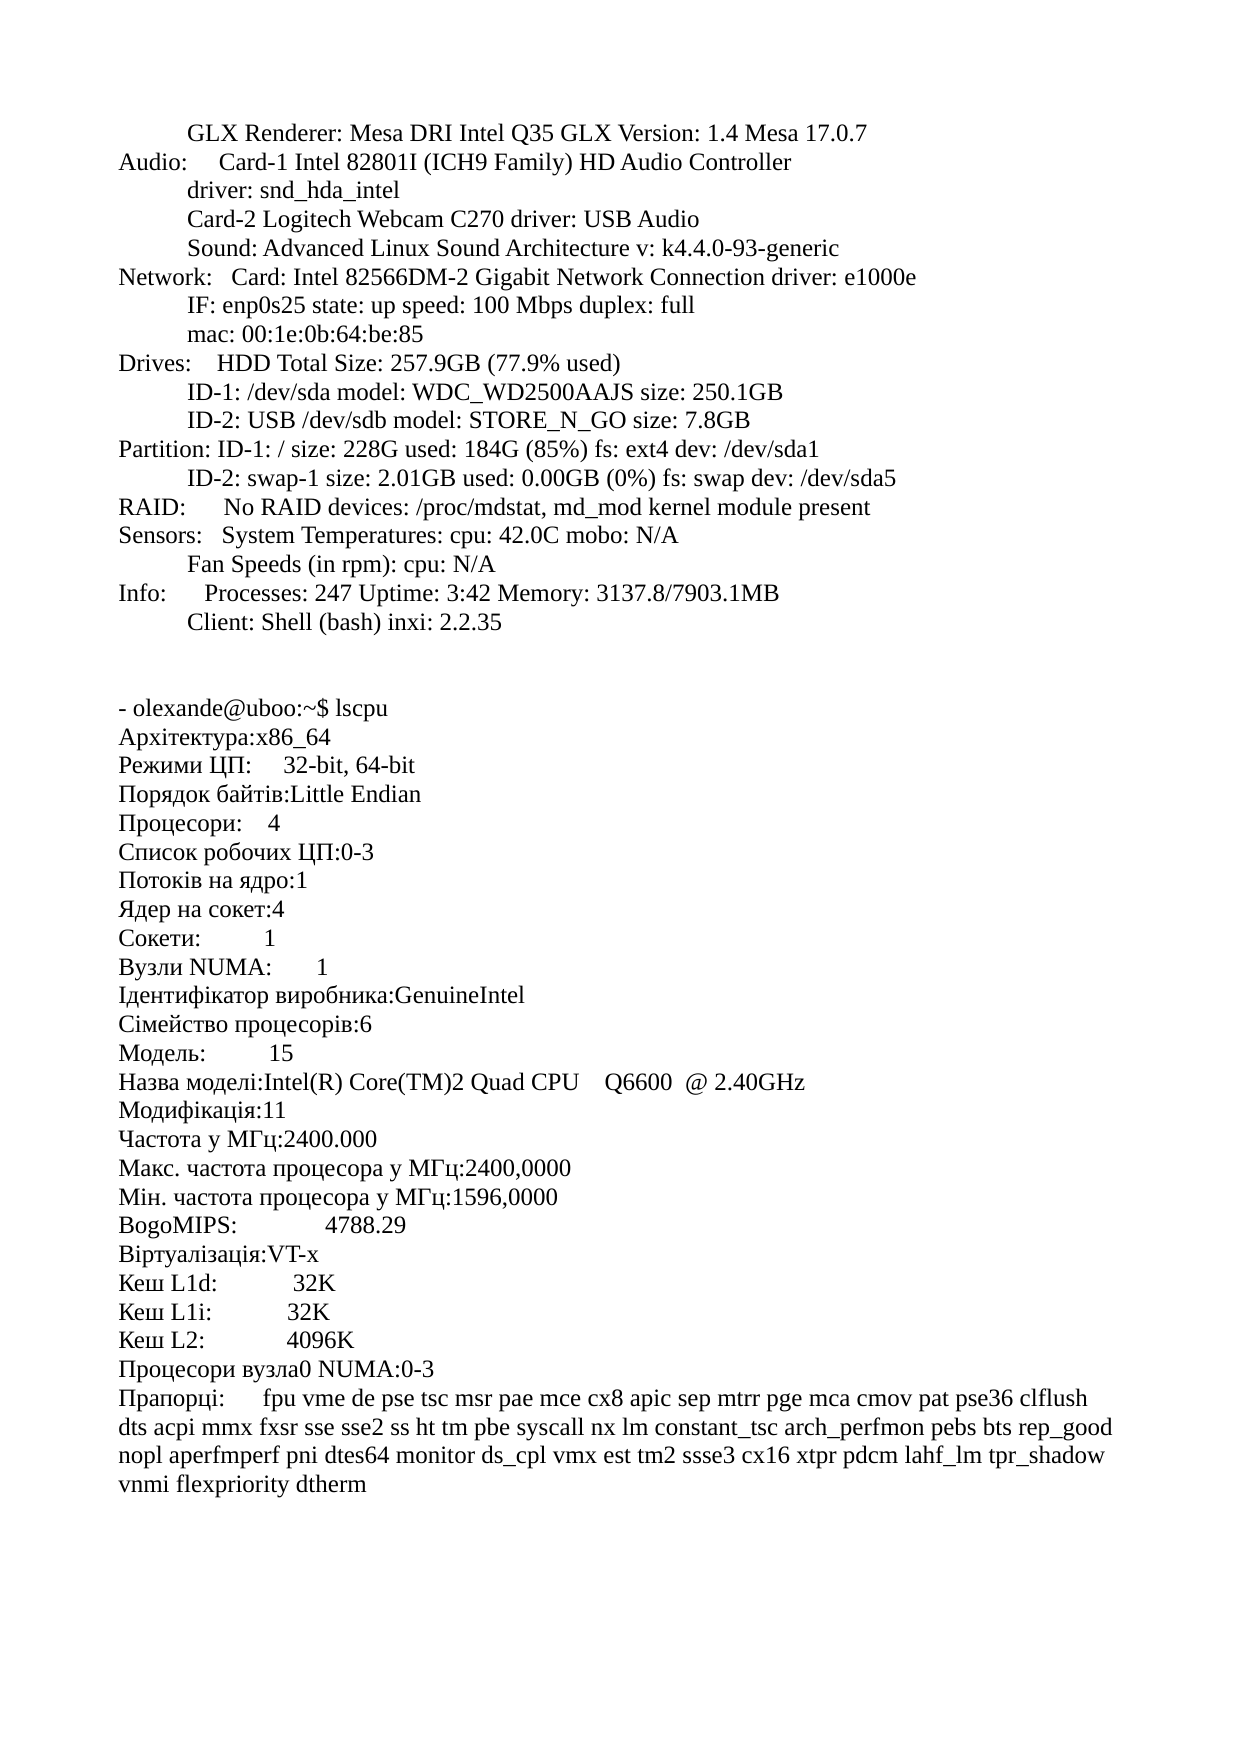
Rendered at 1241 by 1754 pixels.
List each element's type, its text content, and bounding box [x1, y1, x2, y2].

text Процесори: 4 [118, 808, 1122, 837]
text Потоків на ядро:1 [118, 866, 1122, 894]
text Режими ЦП: 32-bit, 64-bit [118, 751, 1122, 779]
text BogoMIPS: 4788.29 [118, 1211, 1122, 1239]
text Прапорці: fpu vme de pse tsc msr pae mce cx8 apic sep mtrr pge mca cmov pat pse36 clflush dts acpi mmx fxsr sse sse2 ss ht tm pbe syscall nx lm constant_tsc arch_perfmon pebs bts rep_good nopl aperfmperf pni dtes64 monitor ds_cpl vmx est tm2 ssse3 cx16 xtpr pdcm lahf_lm tpr_shadow vnmi flexpriority dtherm [118, 1383, 1122, 1498]
text Порядок байтів:Little Endian [118, 779, 1122, 808]
text Сімейство процесорів:6 [118, 1009, 1122, 1038]
text Sound: Advanced Linux Sound Architecture v: k4.4.0-93-generic [118, 233, 1122, 262]
text Client: Shell (bash) inxi: 2.2.35 [118, 607, 1122, 636]
text Card-2 Logitech Webcam C270 driver: USB Audio [118, 204, 1122, 233]
text Fan Speeds (in rpm): cpu: N/A [118, 549, 1122, 578]
text GLX Renderer: Mesa DRI Intel Q35 GLX Version: 1.4 Mesa 17.0.7 [118, 118, 1122, 147]
text driver: snd_hda_intel [118, 176, 1122, 204]
text Кеш L1d: 32K [118, 1268, 1122, 1297]
text Модифікація:11 [118, 1096, 1122, 1124]
text ID-2: swap-1 size: 2.01GB used: 0.00GB (0%) fs: swap dev: /dev/sda5 [118, 463, 1122, 492]
text mac: 00:1e:0b:64:be:85 [118, 319, 1122, 348]
text Кеш L2: 4096K [118, 1326, 1122, 1354]
text ID-2: USB /dev/sdb model: STORE_N_GO size: 7.8GB [118, 406, 1122, 434]
text Info: Processes: 247 Uptime: 3:42 Memory: 3137.8/7903.1MB [118, 578, 1122, 607]
text Список робочих ЦП:0-3 [118, 837, 1122, 866]
text - olexande@uboo:~$ lscpu [118, 693, 1122, 722]
text Partition: ID-1: / size: 228G used: 184G (85%) fs: ext4 dev: /dev/sda1 [118, 434, 1122, 463]
text Ядер на сокет:4 [118, 894, 1122, 923]
text RAID: No RAID devices: /proc/mdstat, md_mod kernel module present [118, 492, 1122, 521]
text Кеш L1i: 32K [118, 1297, 1122, 1326]
text Архітектура:x86_64 [118, 722, 1122, 751]
text Ідентифікатор виробника:GenuineIntel [118, 981, 1122, 1009]
text Назва моделі:Intel(R) Core(TM)2 Quad CPU Q6600 @ 2.40GHz [118, 1067, 1122, 1096]
text Network: Card: Intel 82566DM-2 Gigabit Network Connection driver: e1000e [118, 262, 1122, 291]
text Audio: Card-1 Intel 82801I (ICH9 Family) HD Audio Controller [118, 147, 1122, 176]
text Макс. частота процесора у МГц:2400,0000 [118, 1153, 1122, 1182]
text IF: enp0s25 state: up speed: 100 Mbps duplex: full [118, 291, 1122, 319]
text Мін. частота процесора у МГц:1596,0000 [118, 1182, 1122, 1211]
text Модель: 15 [118, 1038, 1122, 1067]
text ID-1: /dev/sda model: WDC_WD2500AAJS size: 250.1GB [118, 377, 1122, 406]
text Віртуалізація:VT-x [118, 1239, 1122, 1268]
text Сокети: 1 [118, 923, 1122, 952]
text Частота у МГц:2400.000 [118, 1124, 1122, 1153]
text Процесори вузла0 NUMA:0-3 [118, 1354, 1122, 1383]
text Вузли NUMA: 1 [118, 952, 1122, 981]
text Sensors: System Temperatures: cpu: 42.0C mobo: N/A [118, 521, 1122, 549]
text Drives: HDD Total Size: 257.9GB (77.9% used) [118, 348, 1122, 377]
